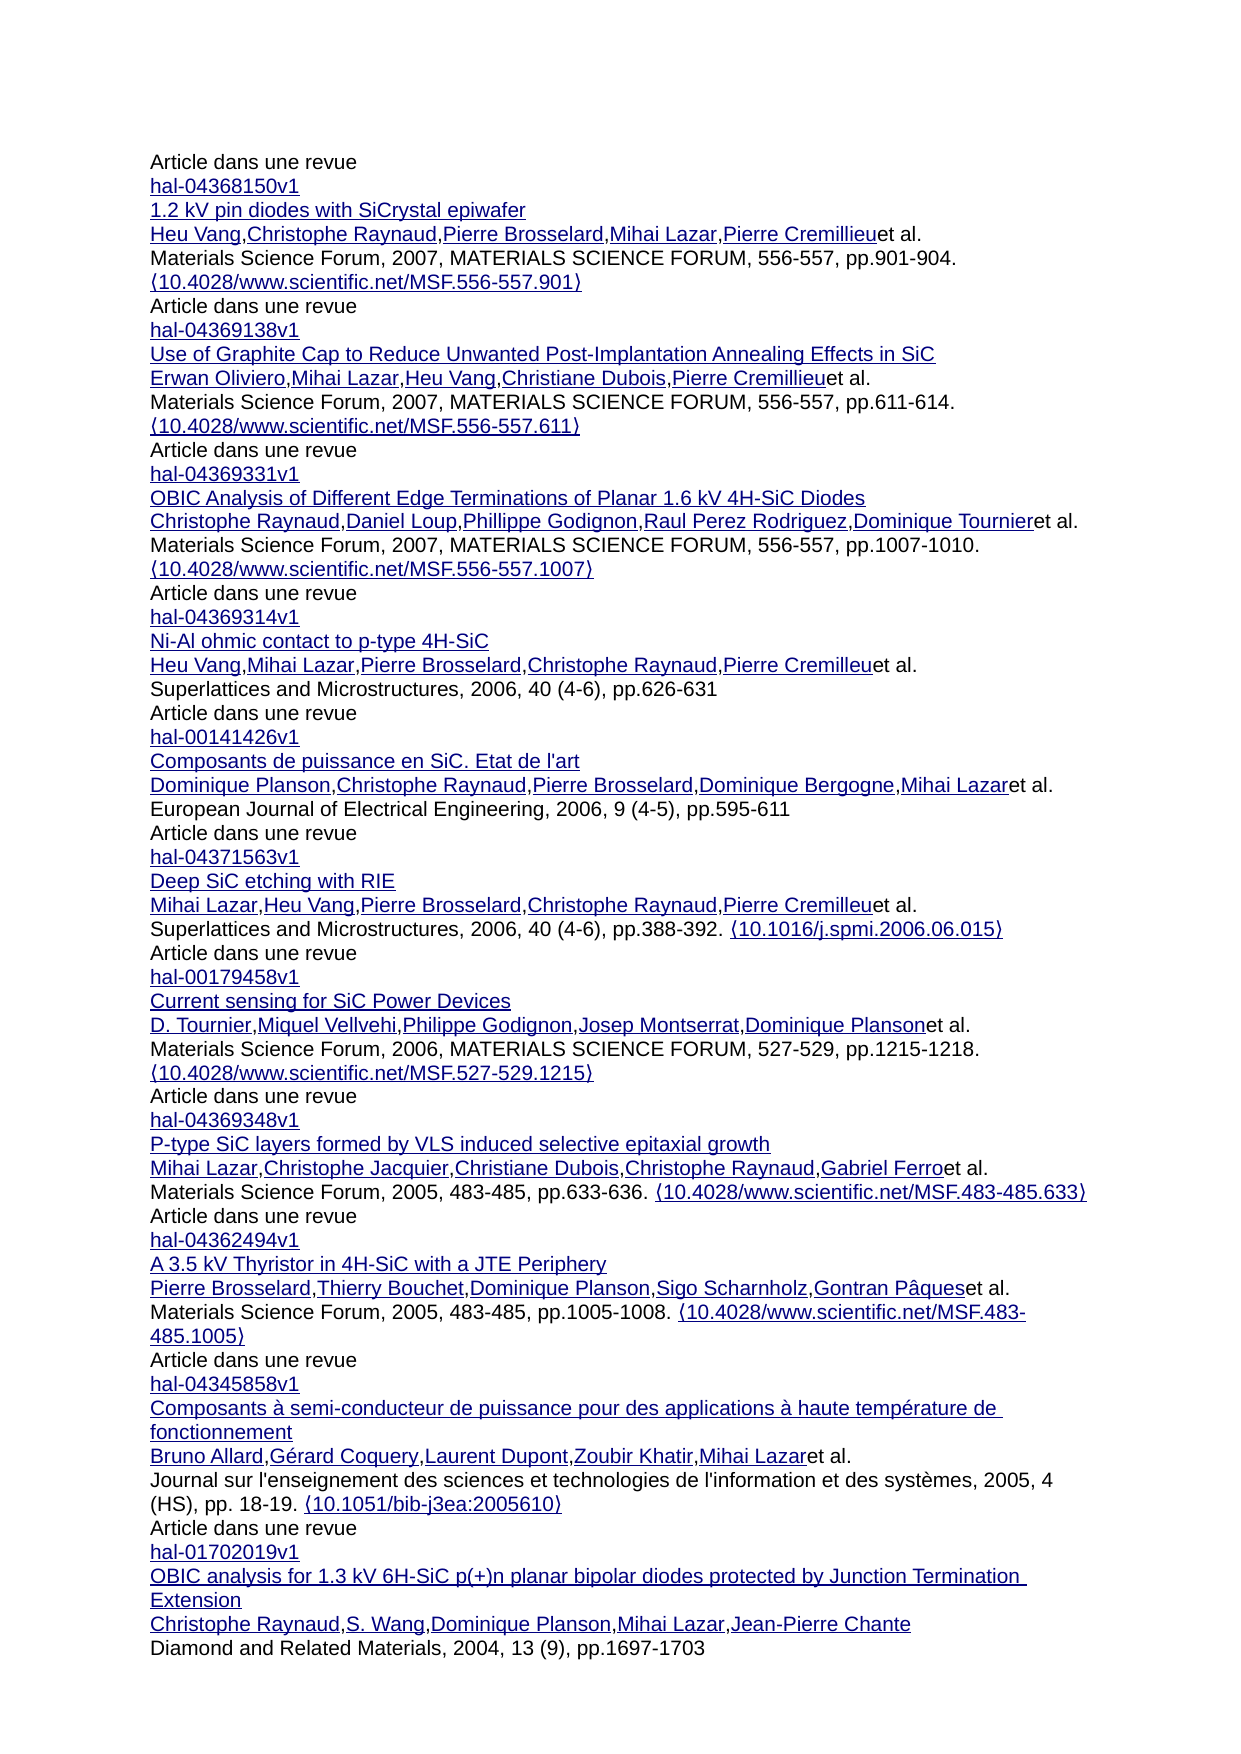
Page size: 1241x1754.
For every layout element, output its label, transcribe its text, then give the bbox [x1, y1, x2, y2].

table_cell Deep SiC etching with RIE Mihai Lazar,Heu Vang,Pierre Brosselard,Christophe Raynaud,Pierre Cremilleuet al. Superlattices and Microstructures, 2006, 40 (4-6), pp.388-392. ⟨10.1016/j.spmi.2006.06.015⟩ Article dans une revue hal-00179458v1 [150, 869, 1090, 988]
table_cell OBIC Analysis of Different Edge Terminations of Planar 1.6 kV 4H-SiC Diodes Christophe Raynaud,Daniel Loup,Phillippe Godignon,Raul Perez Rodriguez,Dominique Tournieret al. Materials Science Forum, 2007, MATERIALS SCIENCE FORUM, 556-557, pp.1007-1010. ⟨10.4028/www.scientific.net/MSF.556-557.1007⟩ Article dans une revue hal-04369314v1 [150, 485, 1090, 629]
table_cell OBIC analysis for 1.3 kV 6H-SiC p(+)n planar bipolar diodes protected by Junction Termination Extension Christophe Raynaud,S. Wang,Dominique Planson,Mihai Lazar,Jean-Pierre Chante Diamond and Related Materials, 2004, 13 (9), pp.1697-1703 [150, 1564, 1090, 1659]
table_cell Use of Graphite Cap to Reduce Unwanted Post-Implantation Annealing Effects in SiC Erwan Oliviero,Mihai Lazar,Heu Vang,Christiane Dubois,Pierre Cremillieuet al. Materials Science Forum, 2007, MATERIALS SCIENCE FORUM, 556-557, pp.611-614. ⟨10.4028/www.scientific.net/MSF.556-557.611⟩ Article dans une revue hal-04369331v1 [150, 342, 1090, 485]
table_cell Composants à semi-conducteur de puissance pour des applications à haute température de fonctionnement Bruno Allard,Gérard Coquery,Laurent Dupont,Zoubir Khatir,Mihai Lazaret al. Journal sur l'enseignement des sciences et technologies de l'information et des systèmes, 2005, 4 (HS), pp. 18-19. ⟨10.1051/bib-j3ea:2005610⟩ Article dans une revue hal-01702019v1 [150, 1396, 1090, 1563]
table_cell Current sensing for SiC Power Devices D. Tournier,Miquel Vellvehi,Philippe Godignon,Josep Montserrat,Dominique Plansonet al. Materials Science Forum, 2006, MATERIALS SCIENCE FORUM, 527-529, pp.1215-1218. ⟨10.4028/www.scientific.net/MSF.527-529.1215⟩ Article dans une revue hal-04369348v1 [150, 989, 1090, 1132]
table_cell 1.2 kV pin diodes with SiCrystal epiwafer Heu Vang,Christophe Raynaud,Pierre Brosselard,Mihai Lazar,Pierre Cremillieuet al. Materials Science Forum, 2007, MATERIALS SCIENCE FORUM, 556-557, pp.901-904. ⟨10.4028/www.scientific.net/MSF.556-557.901⟩ Article dans une revue hal-04369138v1 [150, 198, 1090, 342]
table_cell A 3.5 kV Thyristor in 4H-SiC with a JTE Periphery Pierre Brosselard,Thierry Bouchet,Dominique Planson,Sigo Scharnholz,Gontran Pâqueset al. Materials Science Forum, 2005, 483-485, pp.1005-1008. ⟨10.4028/www.scientific.net/MSF.483-485.1005⟩ Article dans une revue hal-04345858v1 [150, 1252, 1090, 1396]
table_cell P-type SiC layers formed by VLS induced selective epitaxial growth Mihai Lazar,Christophe Jacquier,Christiane Dubois,Christophe Raynaud,Gabriel Ferroet al. Materials Science Forum, 2005, 483-485, pp.633-636. ⟨10.4028/www.scientific.net/MSF.483-485.633⟩ Article dans une revue hal-04362494v1 [150, 1132, 1090, 1252]
table_cell Composants de puissance en SiC. Etat de l'art Dominique Planson,Christophe Raynaud,Pierre Brosselard,Dominique Bergogne,Mihai Lazaret al. European Journal of Electrical Engineering, 2006, 9 (4-5), pp.595-611 Article dans une revue hal-04371563v1 [150, 749, 1090, 869]
table_cell Ni-Al ohmic contact to p-type 4H-SiC Heu Vang,Mihai Lazar,Pierre Brosselard,Christophe Raynaud,Pierre Cremilleuet al. Superlattices and Microstructures, 2006, 40 (4-6), pp.626-631 Article dans une revue hal-00141426v1 [150, 629, 1090, 749]
table_cell Article dans une revue hal-04368150v1 [150, 150, 1090, 198]
